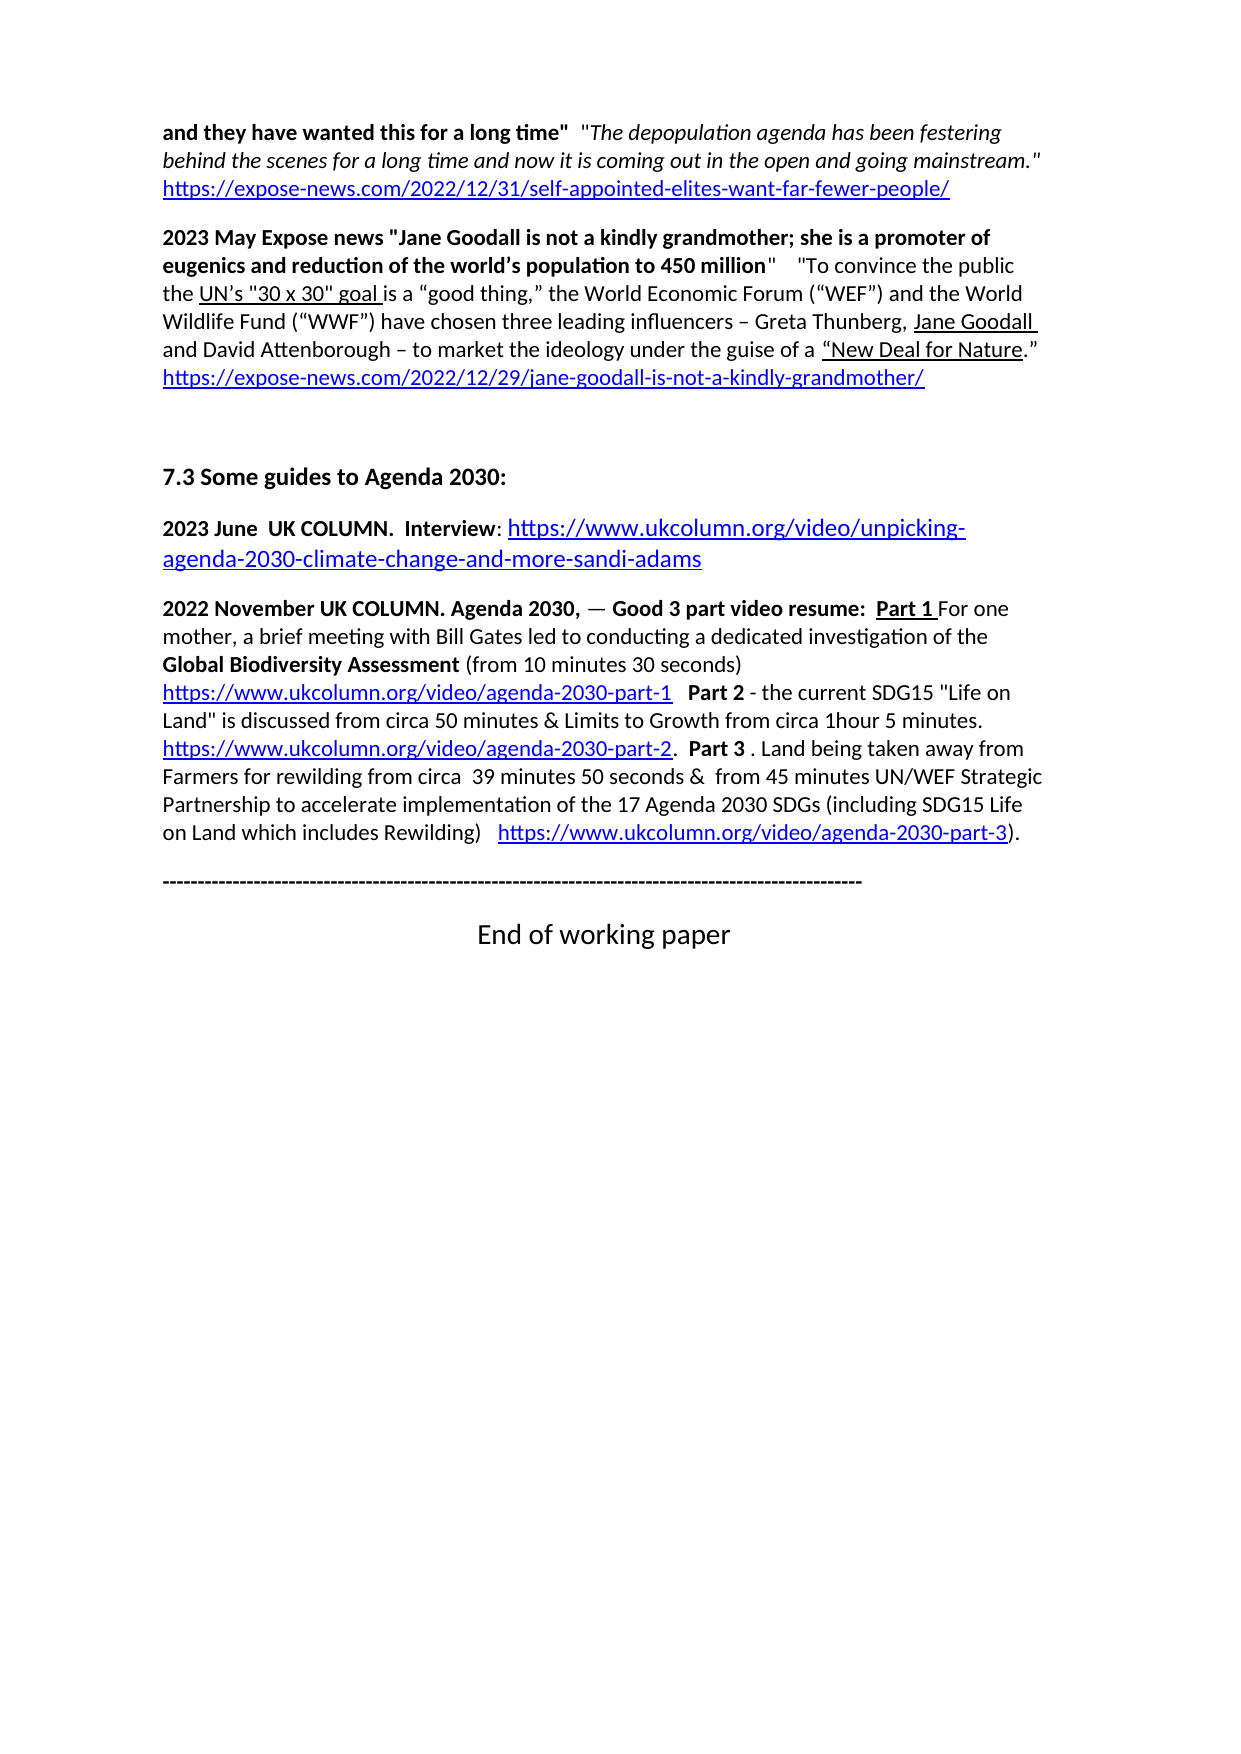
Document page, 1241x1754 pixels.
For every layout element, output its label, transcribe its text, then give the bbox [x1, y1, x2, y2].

text ---------------------------------------------------------------------------------------------------- [162, 867, 1045, 895]
text 2023 May Expose news "Jane Goodall is not a kindly grandmother; she is a promoter of eugenics and reduction of the world’s population to 450 million" "To convince the public the UN’s "30 x 30" goal is a “good thing,” the World Economic Forum (“WEF”) and the World Wildlife Fund (“WWF”) have chosen three leading influencers – Greta Thunberg, Jane Goodall and David Attenborough – to market the ideology under the guise of a “New Deal for Nature.” https://expose-news.com/2022/12/29/jane-goodall-is-not-a-kindly-grandmother/ [162, 223, 1045, 391]
text End of working paper [162, 916, 1045, 952]
text 7.3 Some guides to Agenda 2030: [162, 461, 1045, 491]
text 2022 November UK COLUMN. Agenda 2030, — Good 3 part video resume: Part 1 For one mother, a brief meeting with Bill Gates led to conducting a dedicated investigation of the Global Biodiversity Assessment (from 10 minutes 30 seconds) https://www.ukcolumn.org/video/agenda-2030-part-1 Part 2 - the current SDG15 "Life on Land" is discussed from circa 50 minutes & Limits to Growth from circa 1hour 5 minutes. https://www.ukcolumn.org/video/agenda-2030-part-2. Part 3 . Land being taken away from Farmers for rewilding from circa 39 minutes 50 seconds & from 45 minutes UN/WEF Strategic Partnership to accelerate implementation of the 17 Agenda 2030 SDGs (including SDG15 Life on Land which includes Rewilding) https://www.ukcolumn.org/video/agenda-2030-part-3). [162, 594, 1045, 846]
text and they have wanted this for a long time" "The depopulation agenda has been festering behind the scenes for a long time and now it is coming out in the open and going mainstream." https://expose-news.com/2022/12/31/self-appointed-elites-want-far-fewer-people/ [162, 118, 1045, 202]
text 2023 June UK COLUMN. Interview: https://www.ukcolumn.org/video/unpicking-agenda-2030-climate-change-and-more-sandi-adams [162, 512, 1045, 573]
